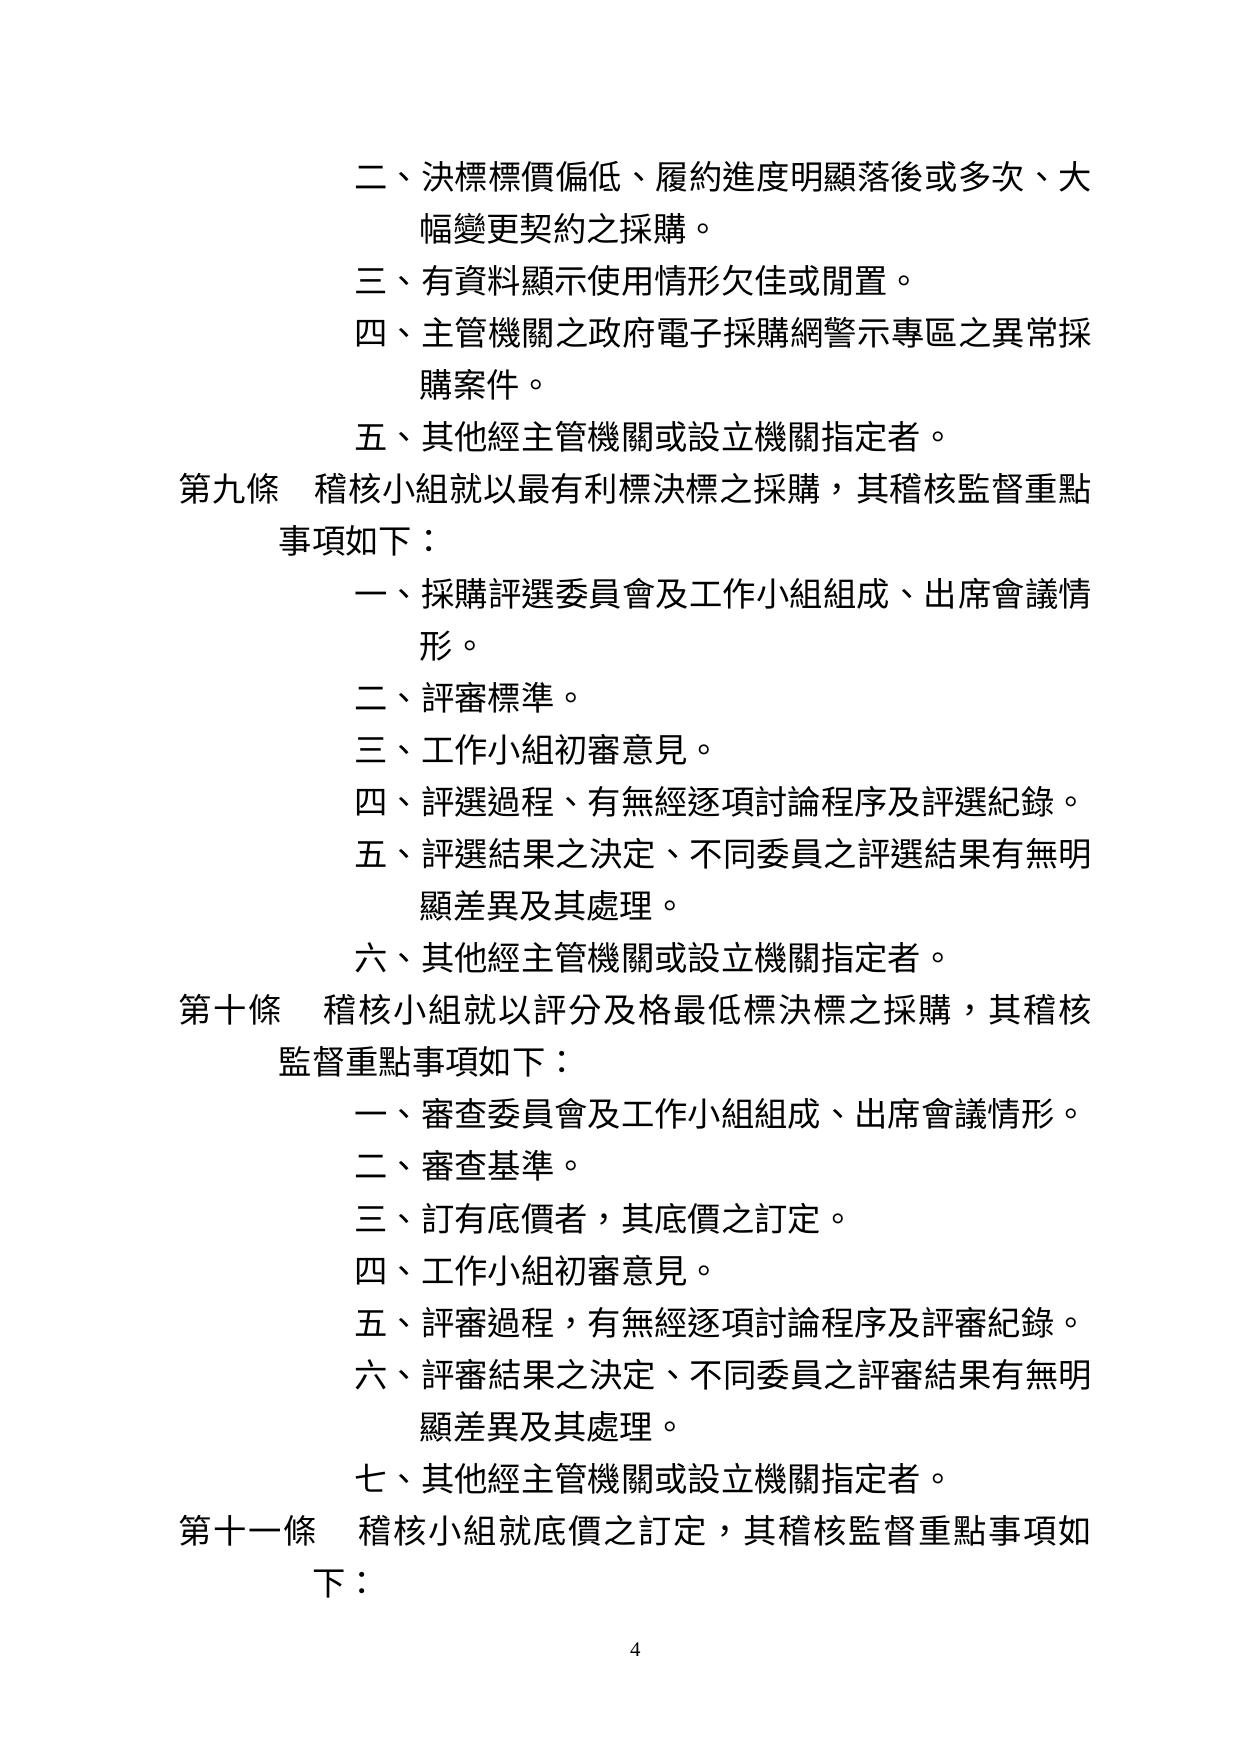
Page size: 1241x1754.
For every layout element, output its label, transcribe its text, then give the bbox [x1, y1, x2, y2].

text 三、工作小組初審意見。 [354, 721, 1092, 773]
text 五、評審過程，有無經逐項討論程序及評審紀錄。 [354, 1293, 1092, 1346]
text 七、其他經主管機關或設立機關指定者。 [354, 1450, 1092, 1502]
text 五、其他經主管機關或設立機關指定者。 [354, 408, 1092, 460]
text 二、決標標價偏低、履約進度明顯落後或多次、大幅變更契約之採購。 [354, 148, 1092, 252]
text 第十條 稽核小組就以評分及格最低標決標之採購，其稽核 監督重點事項如下： [178, 981, 1092, 1085]
text 三、訂有底價者，其底價之訂定。 [354, 1189, 1092, 1241]
text 第十一條 稽核小組就底價之訂定，其稽核監督重點事項如 下： [178, 1502, 1092, 1606]
text 一、採購評選委員會及工作小組組成、出席會議情形。 [354, 564, 1092, 668]
text 三、有資料顯示使用情形欠佳或閒置。 [354, 252, 1092, 304]
text 二、審查基準。 [354, 1137, 1092, 1189]
text 六、其他經主管機關或設立機關指定者。 [354, 929, 1092, 981]
text 四、工作小組初審意見。 [354, 1241, 1092, 1293]
text 第九條 稽核小組就以最有利標決標之採購，其稽核監督重點事項如下： [178, 460, 1092, 564]
text 四、評選過程、有無經逐項討論程序及評選紀錄。 [354, 773, 1092, 825]
text 五、評選結果之決定、不同委員之評選結果有無明顯差異及其處理。 [354, 825, 1092, 929]
text 四、主管機關之政府電子採購網警示專區之異常採購案件。 [354, 304, 1092, 408]
text 六、評審結果之決定、不同委員之評審結果有無明顯差異及其處理。 [354, 1346, 1092, 1450]
text 二、評審標準。 [354, 668, 1092, 721]
text 一、審查委員會及工作小組組成、出席會議情形。 [354, 1085, 1092, 1137]
